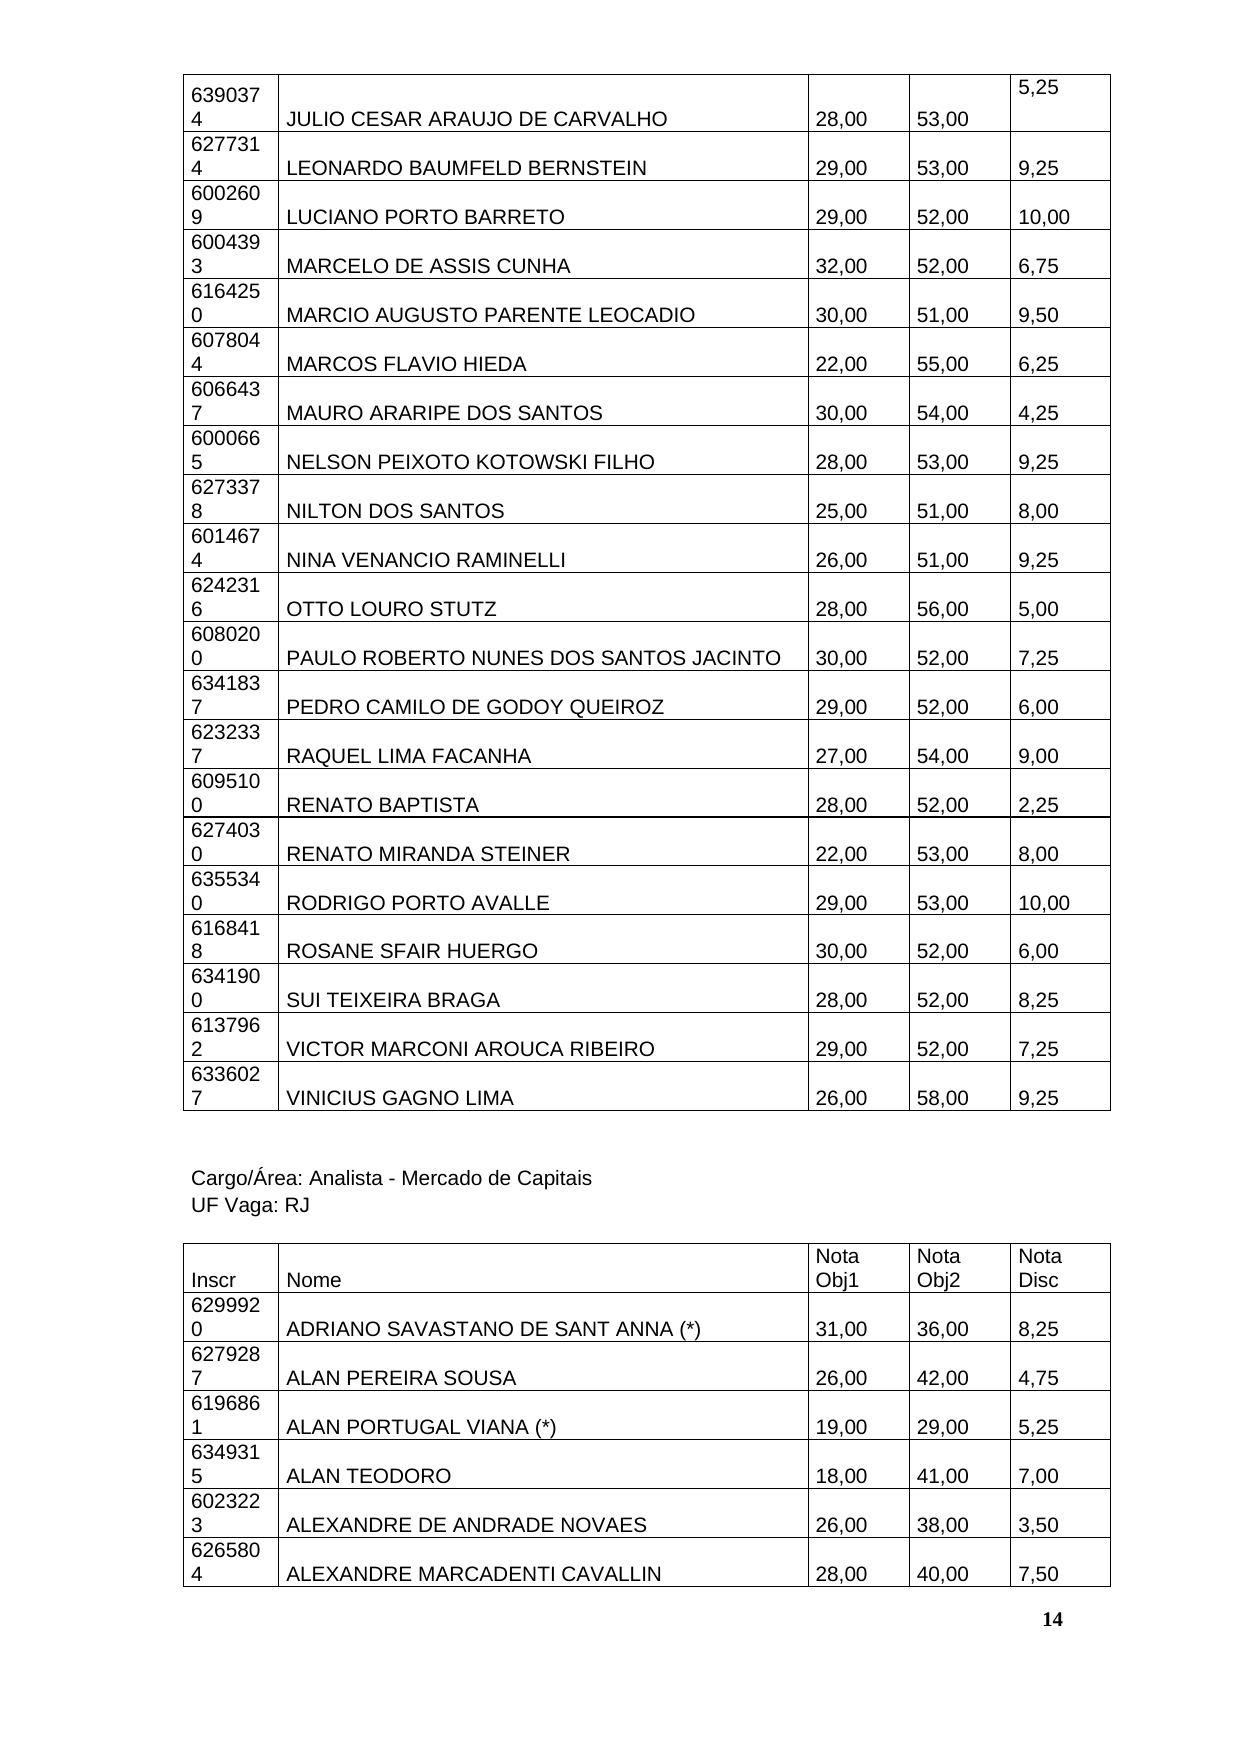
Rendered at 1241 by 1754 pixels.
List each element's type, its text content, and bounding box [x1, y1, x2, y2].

table_cell 6265804 [184, 1538, 278, 1586]
table_cell 52,00 [910, 1013, 1010, 1061]
table_cell 6,25 [1011, 328, 1110, 376]
table_cell 6023223 [184, 1489, 278, 1537]
table_cell 31,00 [809, 1293, 909, 1341]
table_cell NILTON DOS SANTOS [279, 475, 808, 523]
table_cell 6273378 [184, 475, 278, 523]
table_cell 29,00 [809, 671, 909, 718]
table_cell 6349315 [184, 1440, 278, 1488]
table_cell 52,00 [910, 230, 1010, 278]
table_cell [808, 1111, 909, 1137]
table_cell 30,00 [809, 915, 909, 963]
table_cell 53,00 [910, 818, 1010, 865]
table_cell [279, 1216, 808, 1243]
table_cell [909, 1216, 1011, 1243]
table_cell ALAN TEODORO [279, 1440, 808, 1488]
table_cell ADRIANO SAVASTANO DE SANT ANNA (*) [279, 1293, 808, 1341]
table_cell Nome [279, 1244, 808, 1292]
table_cell 8,00 [1011, 818, 1110, 865]
table_cell RAQUEL LIMA FACANHA [279, 720, 808, 767]
table_cell 6080200 [184, 622, 278, 669]
table_cell 5,25 [1011, 1391, 1110, 1439]
table_cell [184, 1111, 279, 1137]
table_cell LEONARDO BAUMFELD BERNSTEIN [279, 132, 808, 180]
table_cell 41,00 [910, 1440, 1010, 1488]
table_cell [1011, 1111, 1111, 1137]
table_cell Nota Obj1 [809, 1244, 909, 1292]
table_cell 6004393 [184, 230, 278, 278]
table_cell 6279287 [184, 1342, 278, 1390]
table_cell 10,00 [1011, 866, 1110, 914]
table_cell 26,00 [809, 524, 909, 572]
table_cell 7,25 [1011, 622, 1110, 669]
table_cell 29,00 [809, 181, 909, 229]
table_cell 28,00 [809, 573, 909, 621]
table_cell 29,00 [809, 1013, 909, 1061]
table_cell 6078044 [184, 328, 278, 376]
table_cell 6336027 [184, 1062, 278, 1110]
table_cell 3,50 [1011, 1489, 1110, 1537]
table_cell Inscr [184, 1244, 278, 1292]
table_cell 6274030 [184, 818, 278, 865]
table_cell 52,00 [910, 915, 1010, 963]
table_cell [184, 1137, 279, 1163]
table_cell 6277314 [184, 132, 278, 180]
table_cell 56,00 [910, 573, 1010, 621]
table_cell UF Vaga: RJ [184, 1190, 808, 1216]
table_cell 52,00 [910, 622, 1010, 669]
table_cell 27,00 [809, 720, 909, 767]
table_cell 6242316 [184, 573, 278, 621]
table_cell 9,00 [1011, 720, 1110, 767]
table_cell [909, 1137, 1011, 1163]
table_cell 6355340 [184, 866, 278, 914]
table_cell 26,00 [809, 1062, 909, 1110]
table_cell [279, 1137, 808, 1163]
table_cell 51,00 [910, 475, 1010, 523]
table_cell 4,25 [1011, 377, 1110, 425]
table_cell 53,00 [910, 426, 1010, 474]
table_cell 6164250 [184, 279, 278, 327]
table_cell 5,25 [1011, 75, 1110, 131]
table_cell MARCIO AUGUSTO PARENTE LEOCADIO [279, 279, 808, 327]
table_cell 6066437 [184, 377, 278, 425]
table_cell 32,00 [809, 230, 909, 278]
table_cell JULIO CESAR ARAUJO DE CARVALHO [279, 75, 808, 131]
table_cell 6095100 [184, 769, 278, 816]
table_cell 54,00 [910, 720, 1010, 767]
table_cell OTTO LOURO STUTZ [279, 573, 808, 621]
table_cell 55,00 [910, 328, 1010, 376]
table_cell [808, 1163, 909, 1190]
table_cell 22,00 [809, 328, 909, 376]
table_cell 29,00 [809, 866, 909, 914]
table_cell 6299920 [184, 1293, 278, 1341]
table_cell ROSANE SFAIR HUERGO [279, 915, 808, 963]
table_cell 29,00 [809, 132, 909, 180]
table_cell 6196861 [184, 1391, 278, 1439]
table_cell 6390374 [184, 75, 278, 131]
table_cell 6232337 [184, 720, 278, 767]
table_cell 29,00 [910, 1391, 1010, 1439]
table_cell 52,00 [910, 769, 1010, 816]
table_cell 6,00 [1011, 671, 1110, 718]
table_cell [1011, 1163, 1111, 1190]
table_cell 28,00 [809, 426, 909, 474]
table_cell 52,00 [910, 671, 1010, 718]
table_cell [279, 1111, 808, 1137]
table_cell LUCIANO PORTO BARRETO [279, 181, 808, 229]
table_cell 30,00 [809, 279, 909, 327]
table_cell 6014674 [184, 524, 278, 572]
table_cell 6000665 [184, 426, 278, 474]
table_cell 19,00 [809, 1391, 909, 1439]
table_cell Nota Disc [1011, 1244, 1110, 1292]
table_cell ALAN PEREIRA SOUSA [279, 1342, 808, 1390]
table_cell SUI TEIXEIRA BRAGA [279, 964, 808, 1012]
table_cell 28,00 [809, 75, 909, 131]
table_cell ALEXANDRE DE ANDRADE NOVAES [279, 1489, 808, 1537]
table_cell 6,00 [1011, 915, 1110, 963]
table_cell NELSON PEIXOTO KOTOWSKI FILHO [279, 426, 808, 474]
table_cell 26,00 [809, 1342, 909, 1390]
table_cell 5,00 [1011, 573, 1110, 621]
table_cell 36,00 [910, 1293, 1010, 1341]
table_cell 54,00 [910, 377, 1010, 425]
table_cell [184, 1216, 279, 1243]
table_cell 53,00 [910, 75, 1010, 131]
table_cell 6341837 [184, 671, 278, 718]
table_cell NINA VENANCIO RAMINELLI [279, 524, 808, 572]
table_cell 6341900 [184, 964, 278, 1012]
table_cell 28,00 [809, 769, 909, 816]
table_cell 8,00 [1011, 475, 1110, 523]
table_cell [909, 1111, 1011, 1137]
table_cell VICTOR MARCONI AROUCA RIBEIRO [279, 1013, 808, 1061]
table_cell Cargo/Área: Analista - Mercado de Capitais [184, 1163, 808, 1190]
table_cell [808, 1190, 909, 1216]
table_cell PEDRO CAMILO DE GODOY QUEIROZ [279, 671, 808, 718]
table_cell [808, 1216, 909, 1243]
table_cell 8,25 [1011, 1293, 1110, 1341]
table_cell [1011, 1216, 1111, 1243]
table_cell 26,00 [809, 1489, 909, 1537]
table_cell 58,00 [910, 1062, 1010, 1110]
table_cell 52,00 [910, 181, 1010, 229]
table_cell 25,00 [809, 475, 909, 523]
table_cell [909, 1190, 1011, 1216]
table_cell 52,00 [910, 964, 1010, 1012]
table_cell 30,00 [809, 622, 909, 669]
table_cell 4,75 [1011, 1342, 1110, 1390]
table_cell 7,25 [1011, 1013, 1110, 1061]
table_cell 51,00 [910, 524, 1010, 572]
table_cell MARCELO DE ASSIS CUNHA [279, 230, 808, 278]
table_cell 9,25 [1011, 524, 1110, 572]
table_cell 6,75 [1011, 230, 1110, 278]
table_cell RENATO MIRANDA STEINER [279, 818, 808, 865]
table_cell 9,25 [1011, 132, 1110, 180]
table_cell 9,50 [1011, 279, 1110, 327]
table_cell ALAN PORTUGAL VIANA (*) [279, 1391, 808, 1439]
table_cell 7,00 [1011, 1440, 1110, 1488]
table_cell RODRIGO PORTO AVALLE [279, 866, 808, 914]
table_cell 28,00 [809, 964, 909, 1012]
table_cell 22,00 [809, 818, 909, 865]
table_cell MARCOS FLAVIO HIEDA [279, 328, 808, 376]
table_cell 40,00 [910, 1538, 1010, 1586]
table_cell 6137962 [184, 1013, 278, 1061]
table_cell 51,00 [910, 279, 1010, 327]
table_cell 7,50 [1011, 1538, 1110, 1586]
table_cell 42,00 [910, 1342, 1010, 1390]
table_cell 38,00 [910, 1489, 1010, 1537]
table_cell [1011, 1190, 1111, 1216]
table_cell RENATO BAPTISTA [279, 769, 808, 816]
table_cell 9,25 [1011, 1062, 1110, 1110]
table_cell 8,25 [1011, 964, 1110, 1012]
table_cell Nota Obj2 [910, 1244, 1010, 1292]
table_cell [1011, 1137, 1111, 1163]
table_cell ALEXANDRE MARCADENTI CAVALLIN [279, 1538, 808, 1586]
table_cell 10,00 [1011, 181, 1110, 229]
table_cell 53,00 [910, 132, 1010, 180]
table_cell 2,25 [1011, 769, 1110, 816]
table_cell MAURO ARARIPE DOS SANTOS [279, 377, 808, 425]
table_cell 6002609 [184, 181, 278, 229]
table_cell 6168418 [184, 915, 278, 963]
table_cell [808, 1137, 909, 1163]
table_cell PAULO ROBERTO NUNES DOS SANTOS JACINTO [279, 622, 808, 669]
table_cell [909, 1163, 1011, 1190]
table_cell 53,00 [910, 866, 1010, 914]
table_cell 18,00 [809, 1440, 909, 1488]
table_cell 28,00 [809, 1538, 909, 1586]
table_cell VINICIUS GAGNO LIMA [279, 1062, 808, 1110]
table_cell 9,25 [1011, 426, 1110, 474]
table_cell 30,00 [809, 377, 909, 425]
